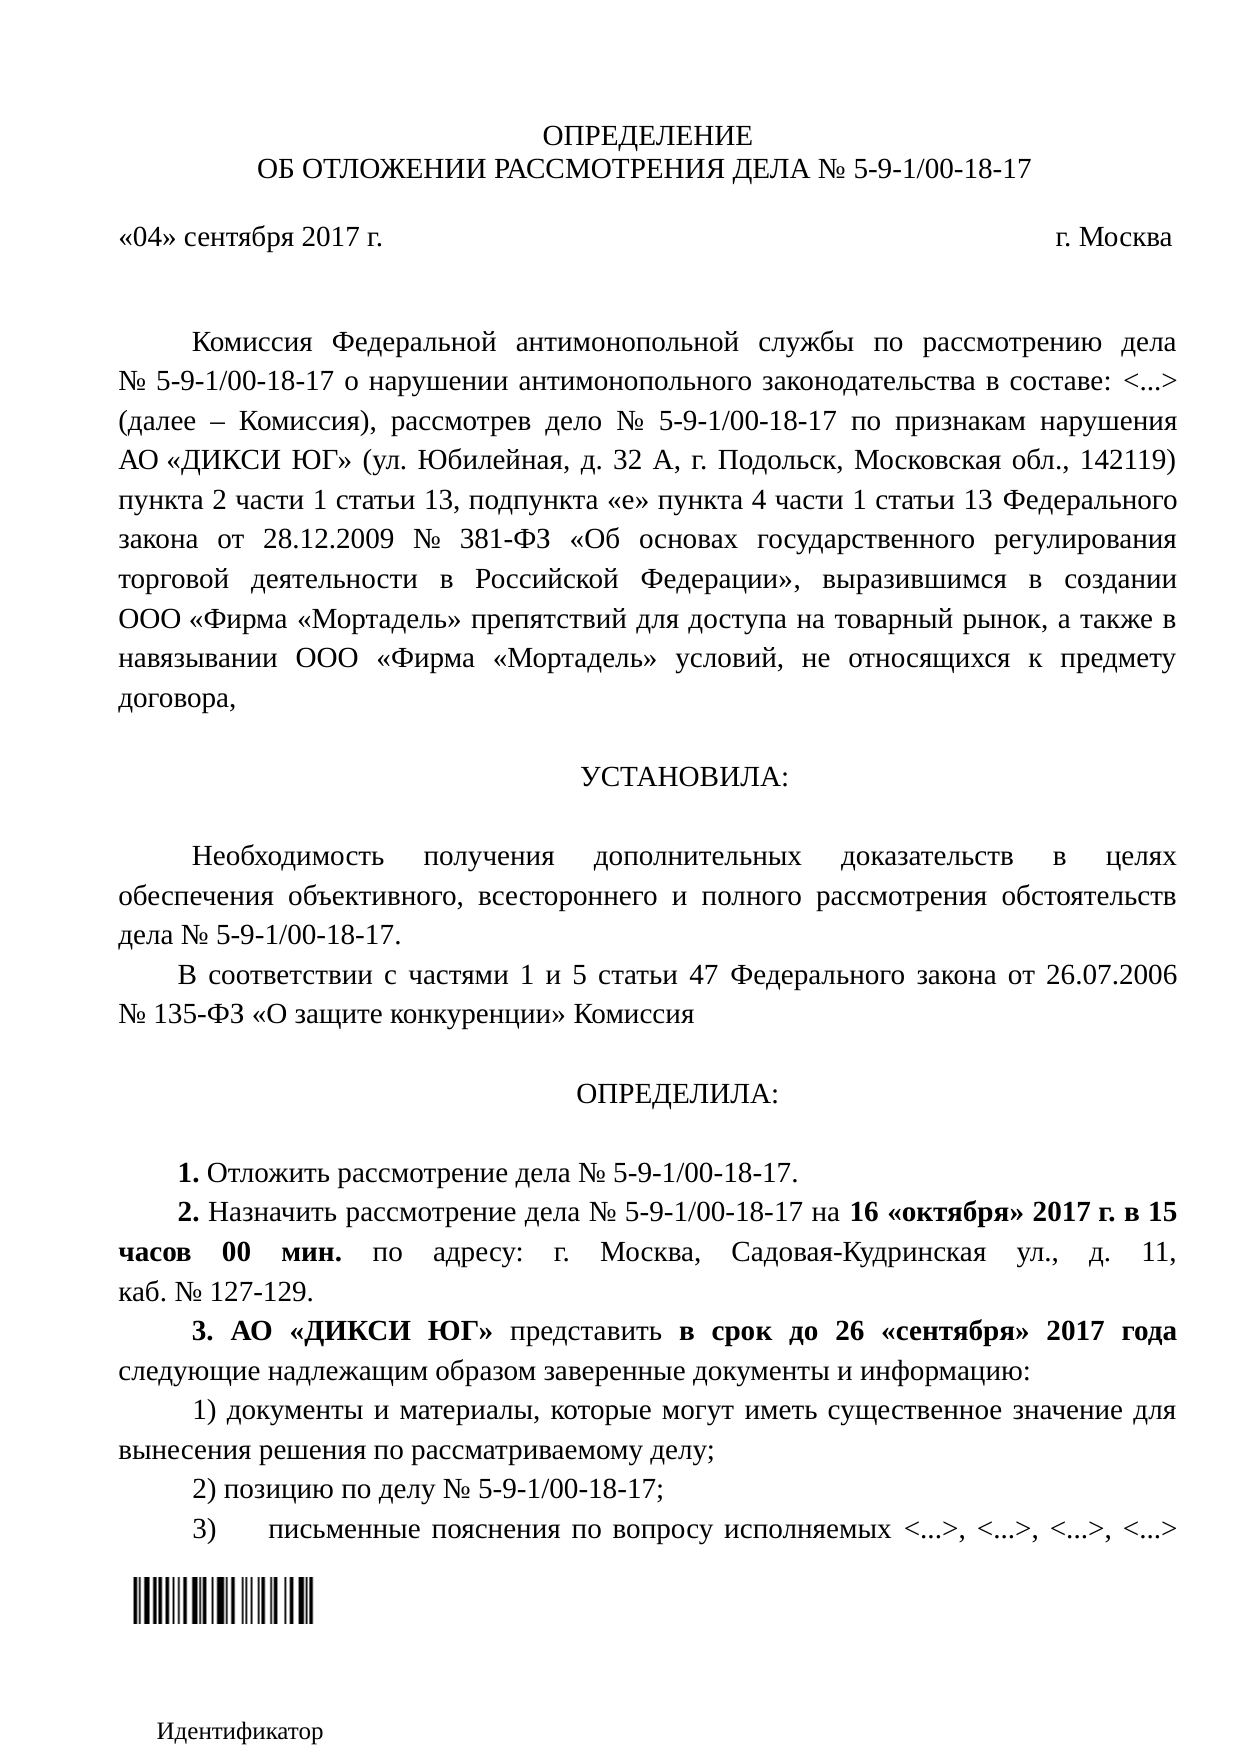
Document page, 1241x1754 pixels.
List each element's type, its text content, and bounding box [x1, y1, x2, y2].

text 1. Отложить рассмотрение дела № 5-9-1/00-18-17. [118, 1151, 1177, 1190]
text 3. АО «ДИКСИ ЮГ» представить в срок до 26 «сентября» 2017 года следующие надлежащим образом заверенные документы и информацию: [118, 1309, 1177, 1388]
text Комиссия Федеральной антимонопольной службы по рассмотрению дела № 5-9-1/00-18-17 о нарушении антимонопольного законодательства в составе: <...> (далее – Комиссия), рассмотрев дело № 5-9-1/00-18-17 по признакам нарушения АО «ДИКСИ ЮГ» (ул. Юбилейная, д. 32 А, г. Подольск, Московская обл., 142119) пункта 2 части 1 статьи 13, подпункта «е» пункта 4 части 1 статьи 13 Федерального закона от 28.12.2009 № 381-ФЗ «Об основах государственного регулирования торговой деятельности в Российской Федерации», выразившимся в создании ООО «Фирма «Мортадель» препятствий для доступа на товарный рынок, а также в навязывании ООО «Фирма «Мортадель» условий, не относящихся к предмету договора, [118, 319, 1177, 715]
text ОПРЕДЕЛЕНИЕ [118, 118, 1177, 152]
text 2) позицию по делу № 5-9-1/00-18-17; [118, 1467, 1177, 1507]
text ОБ ОТЛОЖЕНИИ РАССМОТРЕНИЯ ДЕЛА № 5-9-1/00-18-17 [118, 152, 1177, 185]
text Необходимость получения дополнительных доказательств в целях обеспечения объективного, всестороннего и полного рассмотрения обстоятельств дела № 5-9-1/00-18-17. [118, 834, 1177, 953]
text 1) документы и материалы, которые могут иметь существенное значение для вынесения решения по рассматриваемому делу; [118, 1388, 1177, 1467]
text ОПРЕДЕЛИЛА: [118, 1071, 1177, 1111]
text 2. Назначить рассмотрение дела № 5-9-1/00-18-17 на 16 «октября» 2017 г. в 15 часов 00 мин. по адресу: г. Москва, Садовая-Кудринская ул., д. 11, каб. № 127-129. [118, 1190, 1177, 1309]
text В соответствии с частями 1 и 5 статьи 47 Федерального закона от 26.07.2006 № 135-ФЗ «О защите конкуренции» Комиссия [118, 953, 1177, 1032]
picture [118, 1577, 331, 1624]
text «04» сентября 2017 г. г. Москва [118, 219, 1177, 252]
text УСТАНОВИЛА: [118, 755, 1177, 794]
list письменные пояснения по вопросу исполняемых <...>, <...>, <...>, <...> [118, 1507, 1177, 1546]
